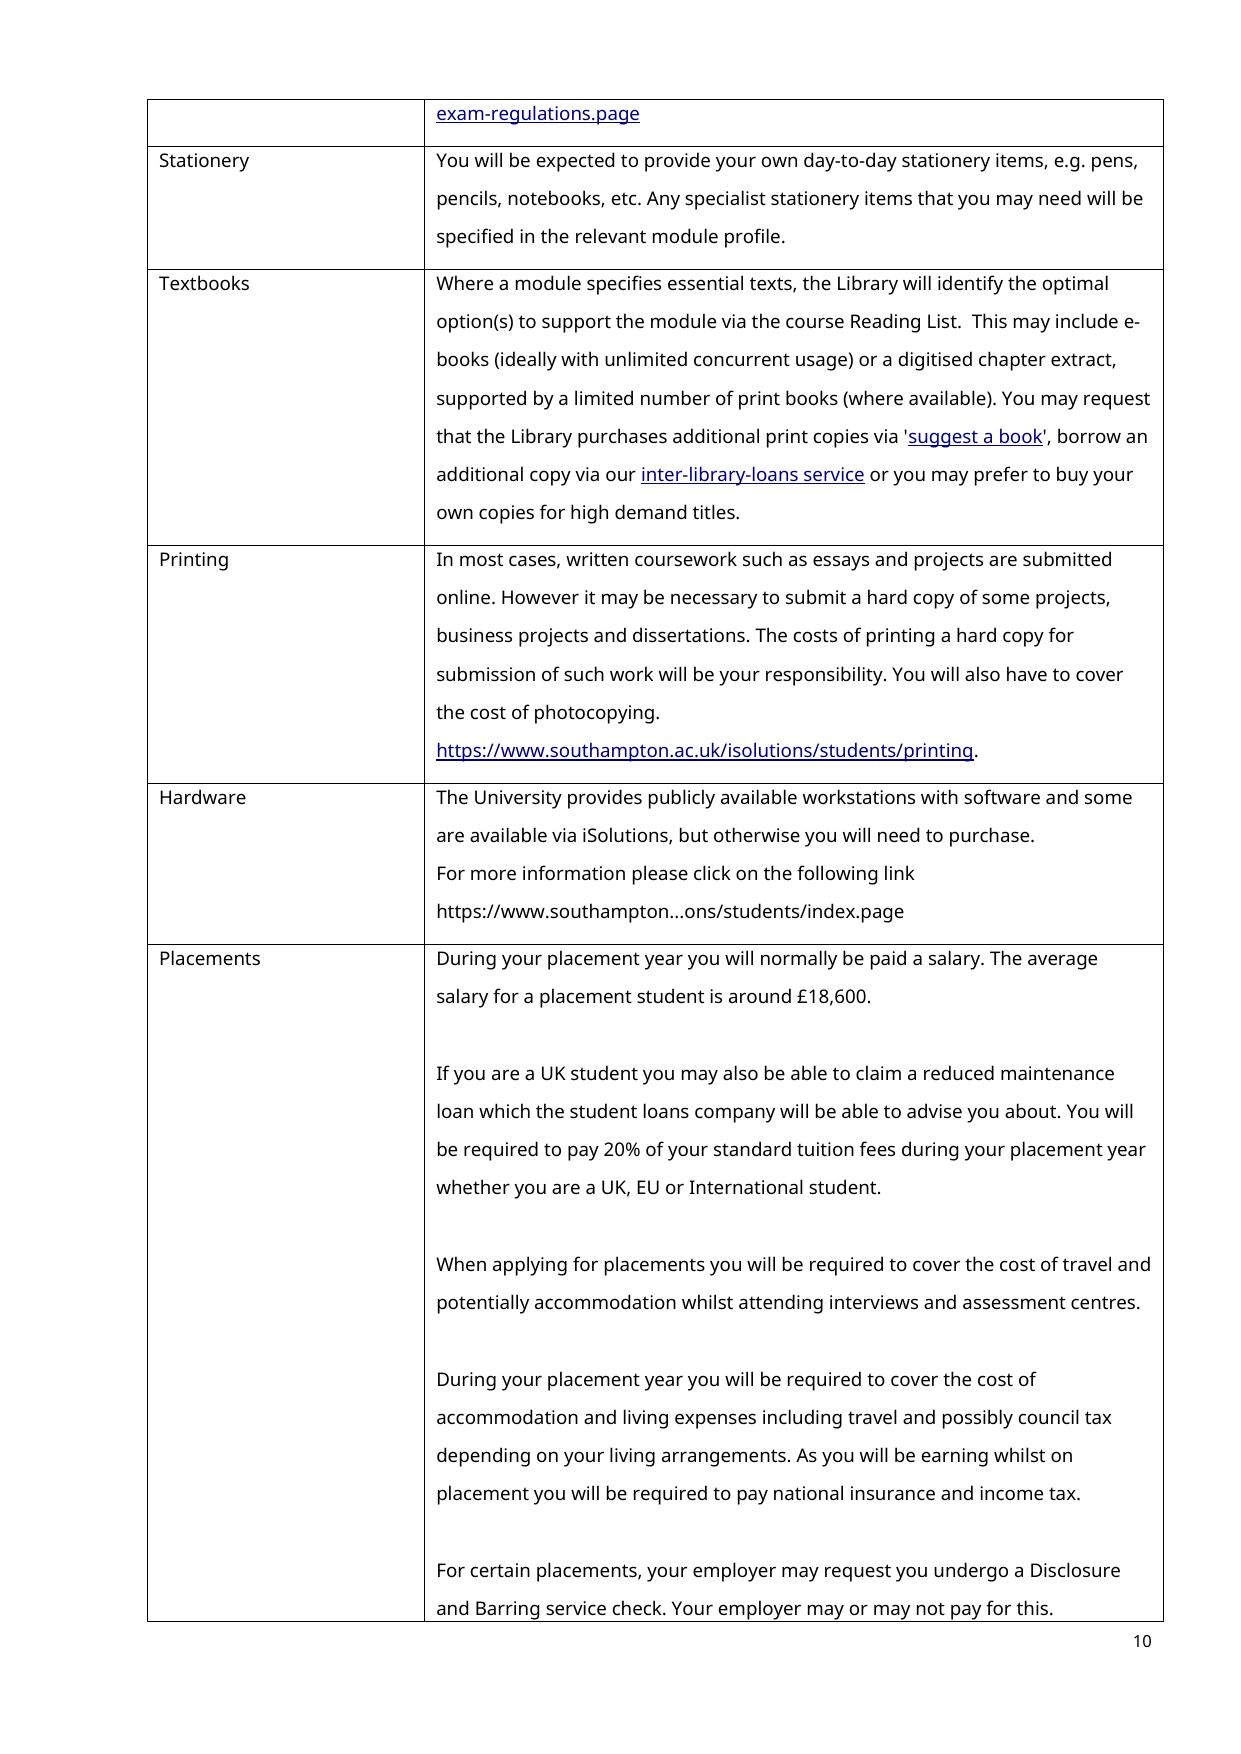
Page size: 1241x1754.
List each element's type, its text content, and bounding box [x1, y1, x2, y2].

table_cell Hardware [148, 784, 424, 944]
table_cell Textbooks [148, 270, 424, 545]
table_cell [148, 100, 424, 146]
table_cell Stationery [148, 147, 424, 269]
table_cell During your placement year you will normally be paid a salary. The average salary for a placement student is around £18,600. If you are a UK student you may also be able to claim a reduced maintenance loan which the student loans company will be able to advise you about. You will be required to pay 20% of your standard tuition fees during your placement year whether you are a UK, EU or International student. When applying for placements you will be required to cover the cost of travel and potentially accommodation whilst attending interviews and assessment centres. During your placement year you will be required to cover the cost of accommodation and living expenses including travel and possibly council tax depending on your living arrangements. As you will be earning whilst on placement you will be required to pay national insurance and income tax. For certain placements, your employer may request you undergo a Disclosure and Barring service check. Your employer may or may not pay for this. [425, 945, 1163, 1621]
table_cell The University provides publicly available workstations with software and some are available via iSolutions, but otherwise you will need to purchase. For more information please click on the following link https://www.southampton...ons/students/index.page [425, 784, 1163, 944]
table_cell Where a module specifies essential texts, the Library will identify the optimal option(s) to support the module via the course Reading List. This may include e-books (ideally with unlimited concurrent usage) or a digitised chapter extract, supported by a limited number of print books (where available). You may request that the Library purchases additional print copies via 'suggest a book', borrow an additional copy via our inter-library-loans service or you may prefer to buy your own copies for high demand titles. [425, 270, 1163, 545]
table_cell Placements [148, 945, 424, 1621]
table_cell In most cases, written coursework such as essays and projects are submitted online. However it may be necessary to submit a hard copy of some projects, business projects and dissertations. The costs of printing a hard copy for submission of such work will be your responsibility. You will also have to cover the cost of photocopying. https://www.southampton.ac.uk/isolutions/students/printing. [425, 546, 1163, 783]
table_cell You will be expected to provide your own day-to-day stationery items, e.g. pens, pencils, notebooks, etc. Any specialist stationery items that you may need will be specified in the relevant module profile. [425, 147, 1163, 269]
table_cell Printing [148, 546, 424, 783]
table_cell exam-regulations.page [425, 100, 1163, 146]
